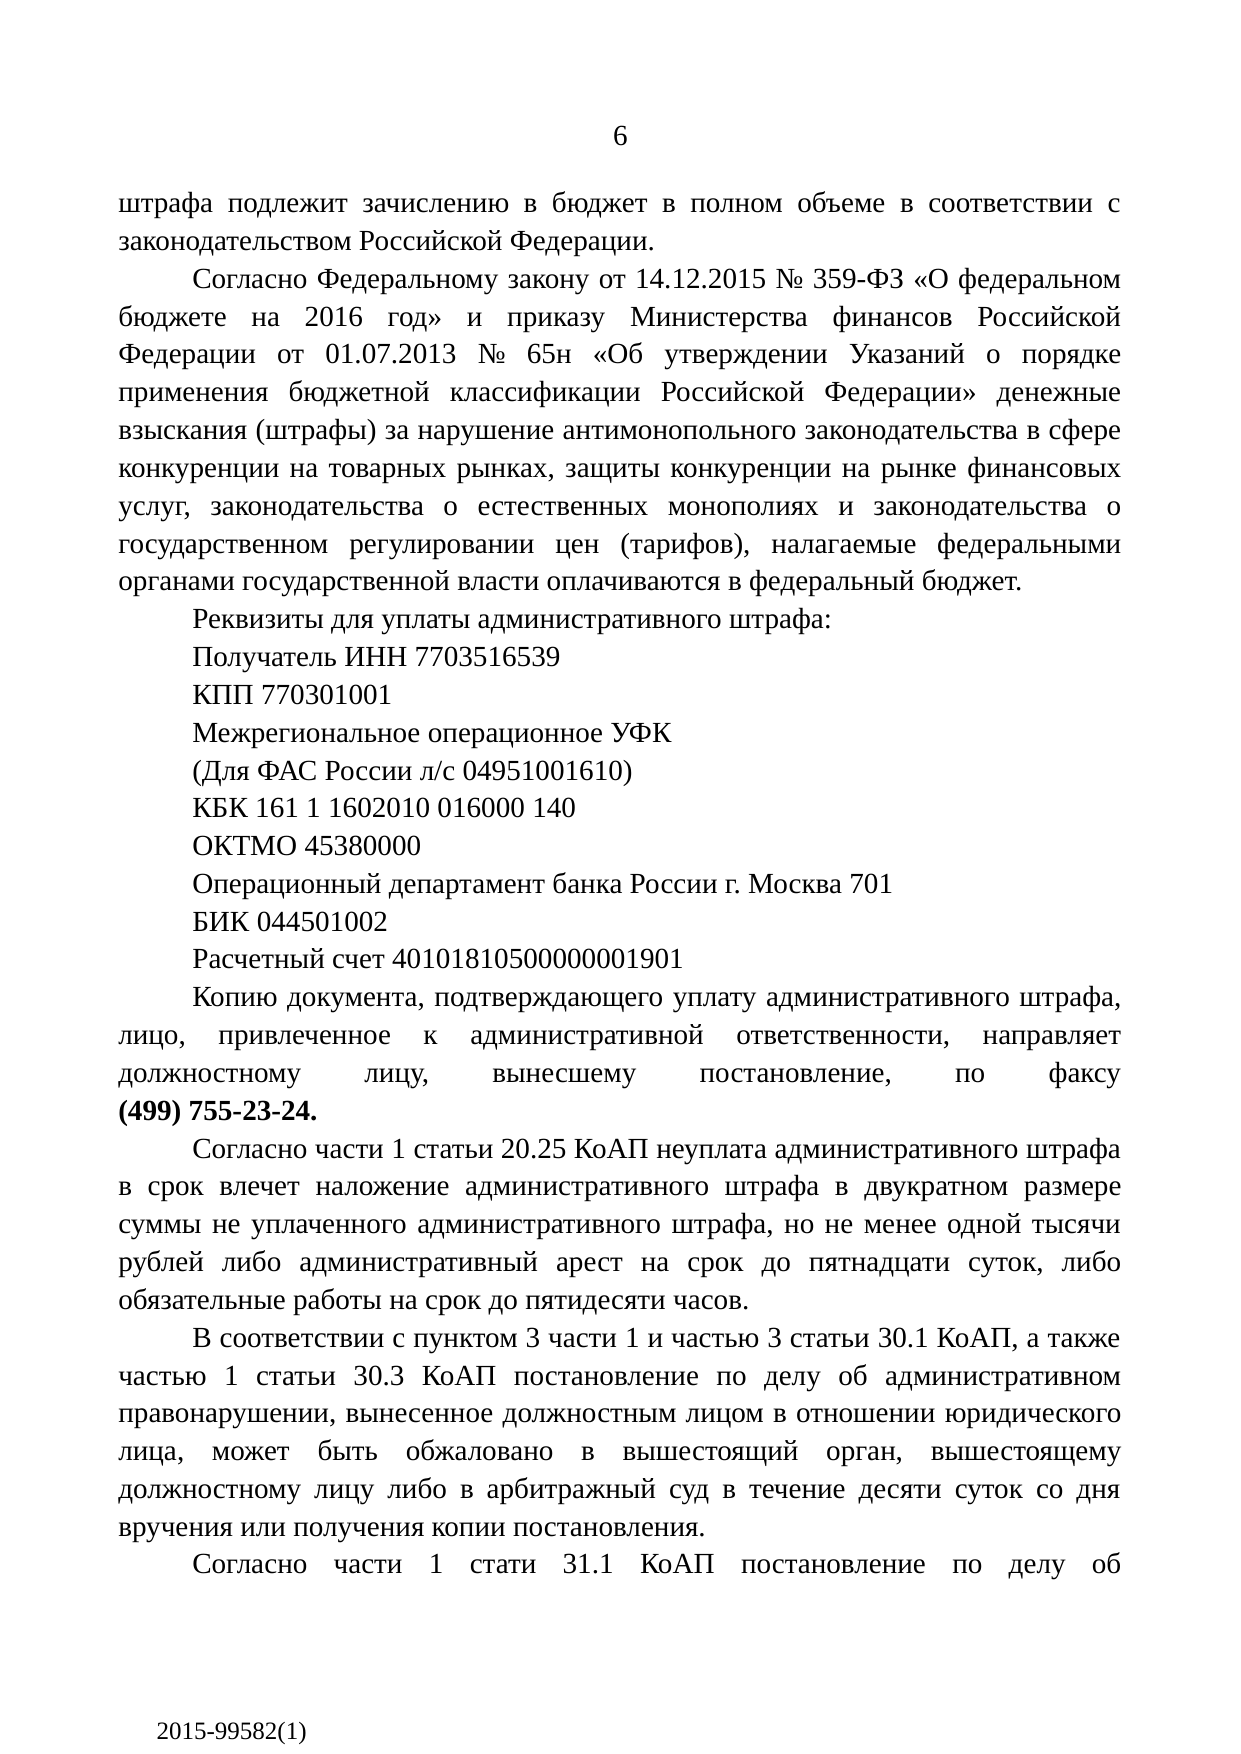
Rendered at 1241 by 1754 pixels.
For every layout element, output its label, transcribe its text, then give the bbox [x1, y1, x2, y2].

text КБК 161 1 1602010 016000 140 [118, 786, 1122, 824]
text В соответствии с пунктом 3 части 1 и частью 3 статьи 30.1 КоАП, а также частью 1 статьи 30.3 КоАП постановление по делу об административном правонарушении, вынесенное должностным лицом в отношении юридического лица, может быть обжаловано в вышестоящий орган, вышестоящему должностному лицу либо в арбитражный суд в течение десяти суток со дня вручения или получения копии постановления. [118, 1316, 1122, 1542]
text Реквизиты для уплаты административного штрафа: [118, 597, 1122, 635]
text БИК 044501002 [118, 899, 1122, 937]
text Согласно части 1 стати 31.1 КоАП постановление по делу об [118, 1542, 1122, 1580]
text КПП 770301001 [118, 673, 1122, 711]
text Операционный департамент банка России г. Москва 701 [118, 862, 1122, 899]
text Межрегиональное операционное УФК [118, 711, 1122, 748]
text Копию документа, подтверждающего уплату административного штрафа, лицо, привлеченное к административной ответственности, направляет должностному лицу, вынесшему постановление, по факсу (499) 755-23-24. [118, 975, 1122, 1126]
text Согласно Федеральному закону от 14.12.2015 № 359-ФЗ «О федеральном бюджете на 2016 год» и приказу Министерства финансов Российской Федерации от 01.07.2013 № 65н «Об утверждении Указаний о порядке применения бюджетной классификации Российской Федерации» денежные взыскания (штрафы) за нарушение антимонопольного законодательства в сфере конкуренции на товарных рынках, защиты конкуренции на рынке финансовых услуг, законодательства о естественных монополиях и законодательства о государственном регулировании цен (тарифов), налагаемые федеральными органами государственной власти оплачиваются в федеральный бюджет. [118, 257, 1122, 597]
text Расчетный счет 40101810500000001901 [118, 937, 1122, 975]
text ОКТМО 45380000 [118, 824, 1122, 862]
text (Для ФАС России л/с 04951001610) [118, 748, 1122, 786]
text Получатель ИНН 7703516539 [118, 635, 1122, 673]
text Согласно части 1 статьи 20.25 КоАП неуплата административного штрафа в срок влечет наложение административного штрафа в двукратном размере суммы не уплаченного административного штрафа, но не менее одной тысячи рублей либо административный арест на срок до пятнадцати суток, либо обязательные работы на срок до пятидесяти часов. [118, 1126, 1122, 1316]
text штрафа подлежит зачислению в бюджет в полном объеме в соответствии с законодательством Российской Федерации. [118, 181, 1122, 257]
